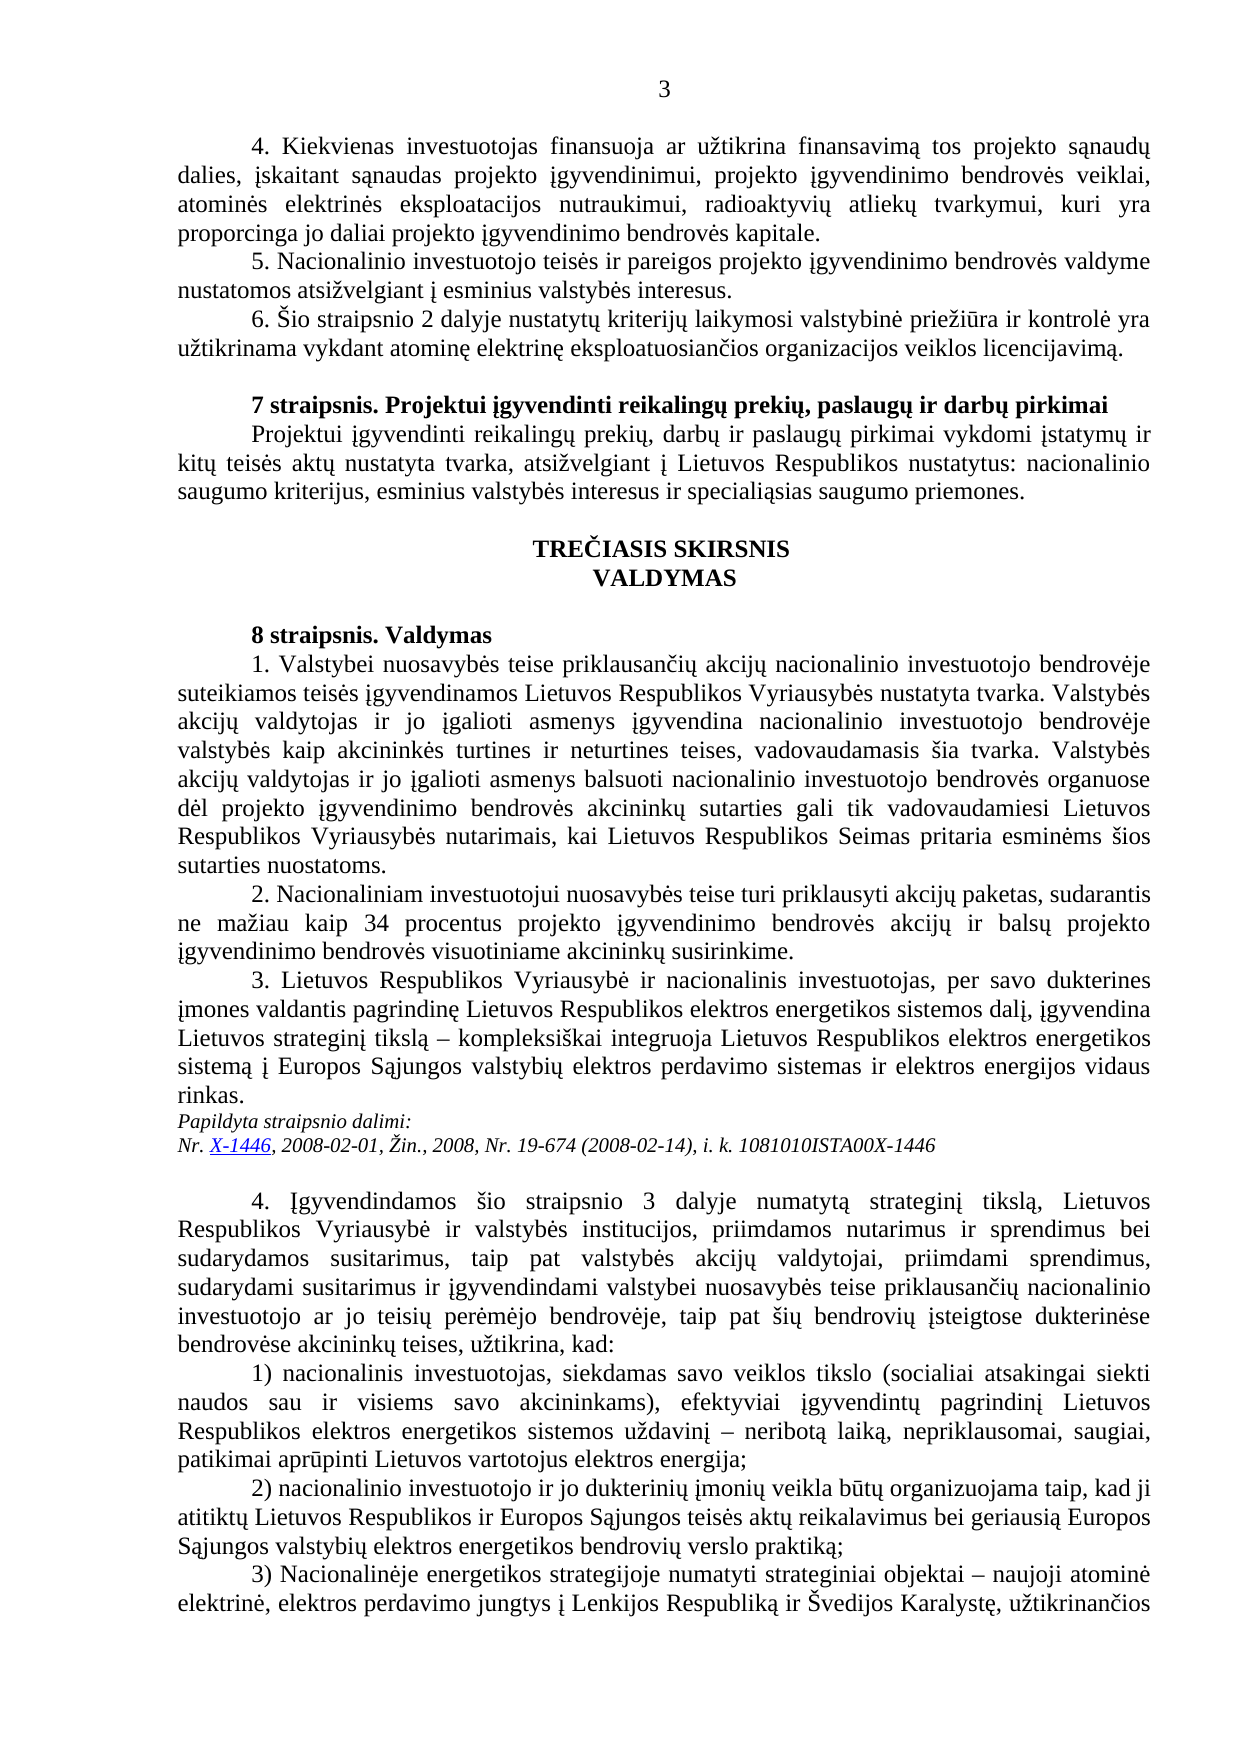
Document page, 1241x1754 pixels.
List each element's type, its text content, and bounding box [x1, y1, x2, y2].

text 4. Įgyvendindamos šio straipsnio 3 dalyje numatytą strateginį tikslą, Lietuvos Respublikos Vyriausybė ir valstybės institucijos, priimdamos nutarimus ir sprendimus bei sudarydamos susitarimus, taip pat valstybės akcijų valdytojai, priimdami sprendimus, sudarydami susitarimus ir įgyvendindami valstybei nuosavybės teise priklausančių nacionalinio investuotojo ar jo teisių perėmėjo bendrovėje, taip pat šių bendrovių įsteigtose dukterinėse bendrovėse akcininkų teises, užtikrina, kad: [177, 1186, 1152, 1358]
text 2) nacionalinio investuotojo ir jo dukterinių įmonių veikla būtų organizuojama taip, kad ji atitiktų Lietuvos Respublikos ir Europos Sąjungos teisės aktų reikalavimus bei geriausią Europos Sąjungos valstybių elektros energetikos bendrovių verslo praktiką; [177, 1473, 1152, 1559]
text 1) nacionalinis investuotojas, siekdamas savo veiklos tikslo (socialiai atsakingai siekti naudos sau ir visiems savo akcininkams), efektyviai įgyvendintų pagrindinį Lietuvos Respublikos elektros energetikos sistemos uždavinį – neribotą laiką, nepriklausomai, saugiai, patikimai aprūpinti Lietuvos vartotojus elektros energija; [177, 1358, 1152, 1473]
text 6. Šio straipsnio 2 dalyje nustatytų kriterijų laikymosi valstybinė priežiūra ir kontrolė yra užtikrinama vykdant atominę elektrinę eksploatuosiančios organizacijos veiklos licencijavimą. [177, 304, 1152, 361]
text Projektui įgyvendinti reikalingų prekių, darbų ir paslaugų pirkimai vykdomi įstatymų ir kitų teisės aktų nustatyta tvarka, atsižvelgiant į Lietuvos Respublikos nustatytus: nacionalinio saugumo kriterijus, esminius valstybės interesus ir specialiąsias saugumo priemones. [177, 419, 1152, 505]
text 7 straipsnis. Projektui įgyvendinti reikalingų prekių, paslaugų ir darbų pirkimai [177, 390, 1152, 419]
text 3) Nacionalinėje energetikos strategijoje numatyti strateginiai objektai – naujoji atominė elektrinė, elektros perdavimo jungtys į Lenkijos Respubliką ir Švedijos Karalystę, užtikrinančios [177, 1559, 1152, 1617]
text 3. Lietuvos Respublikos Vyriausybė ir nacionalinis investuotojas, per savo dukterines įmones valdantis pagrindinę Lietuvos Respublikos elektros energetikos sistemos dalį, įgyvendina Lietuvos strateginį tikslą – kompleksiškai integruoja Lietuvos Respublikos elektros energetikos sistemą į Europos Sąjungos valstybių elektros perdavimo sistemas ir elektros energijos vidaus rinkas. [177, 965, 1152, 1109]
text 2. Nacionaliniam investuotojui nuosavybės teise turi priklausyti akcijų paketas, sudarantis ne mažiau kaip 34 procentus projekto įgyvendinimo bendrovės akcijų ir balsų projekto įgyvendinimo bendrovės visuotiniame akcininkų susirinkime. [177, 879, 1152, 965]
text VALDYMAS [177, 563, 1152, 591]
text 8 straipsnis. Valdymas [177, 620, 1152, 649]
text 4. Kiekvienas investuotojas finansuoja ar užtikrina finansavimą tos projekto sąnaudų dalies, įskaitant sąnaudas projekto įgyvendinimui, projekto įgyvendinimo bendrovės veiklai, atominės elektrinės eksploatacijos nutraukimui, radioaktyvių atliekų tvarkymui, kuri yra proporcinga jo daliai projekto įgyvendinimo bendrovės kapitale. [177, 131, 1152, 246]
text TREČIASIS SKIRSNIS [177, 534, 1152, 563]
text Nr. X-1446, 2008-02-01, Žin., 2008, Nr. 19-674 (2008-02-14), i. k. 1081010ISTA00X-1446 [177, 1133, 1152, 1157]
text 5. Nacionalinio investuotojo teisės ir pareigos projekto įgyvendinimo bendrovės valdyme nustatomos atsižvelgiant į esminius valstybės interesus. [177, 246, 1152, 304]
text 1. Valstybei nuosavybės teise priklausančių akcijų nacionalinio investuotojo bendrovėje suteikiamos teisės įgyvendinamos Lietuvos Respublikos Vyriausybės nustatyta tvarka. Valstybės akcijų valdytojas ir jo įgalioti asmenys įgyvendina nacionalinio investuotojo bendrovėje valstybės kaip akcininkės turtines ir neturtines teises, vadovaudamasis šia tvarka. Valstybės akcijų valdytojas ir jo įgalioti asmenys balsuoti nacionalinio investuotojo bendrovės organuose dėl projekto įgyvendinimo bendrovės akcininkų sutarties gali tik vadovaudamiesi Lietuvos Respublikos Vyriausybės nutarimais, kai Lietuvos Respublikos Seimas pritaria esminėms šios sutarties nuostatoms. [177, 649, 1152, 879]
text Papildyta straipsnio dalimi: [177, 1109, 1152, 1133]
